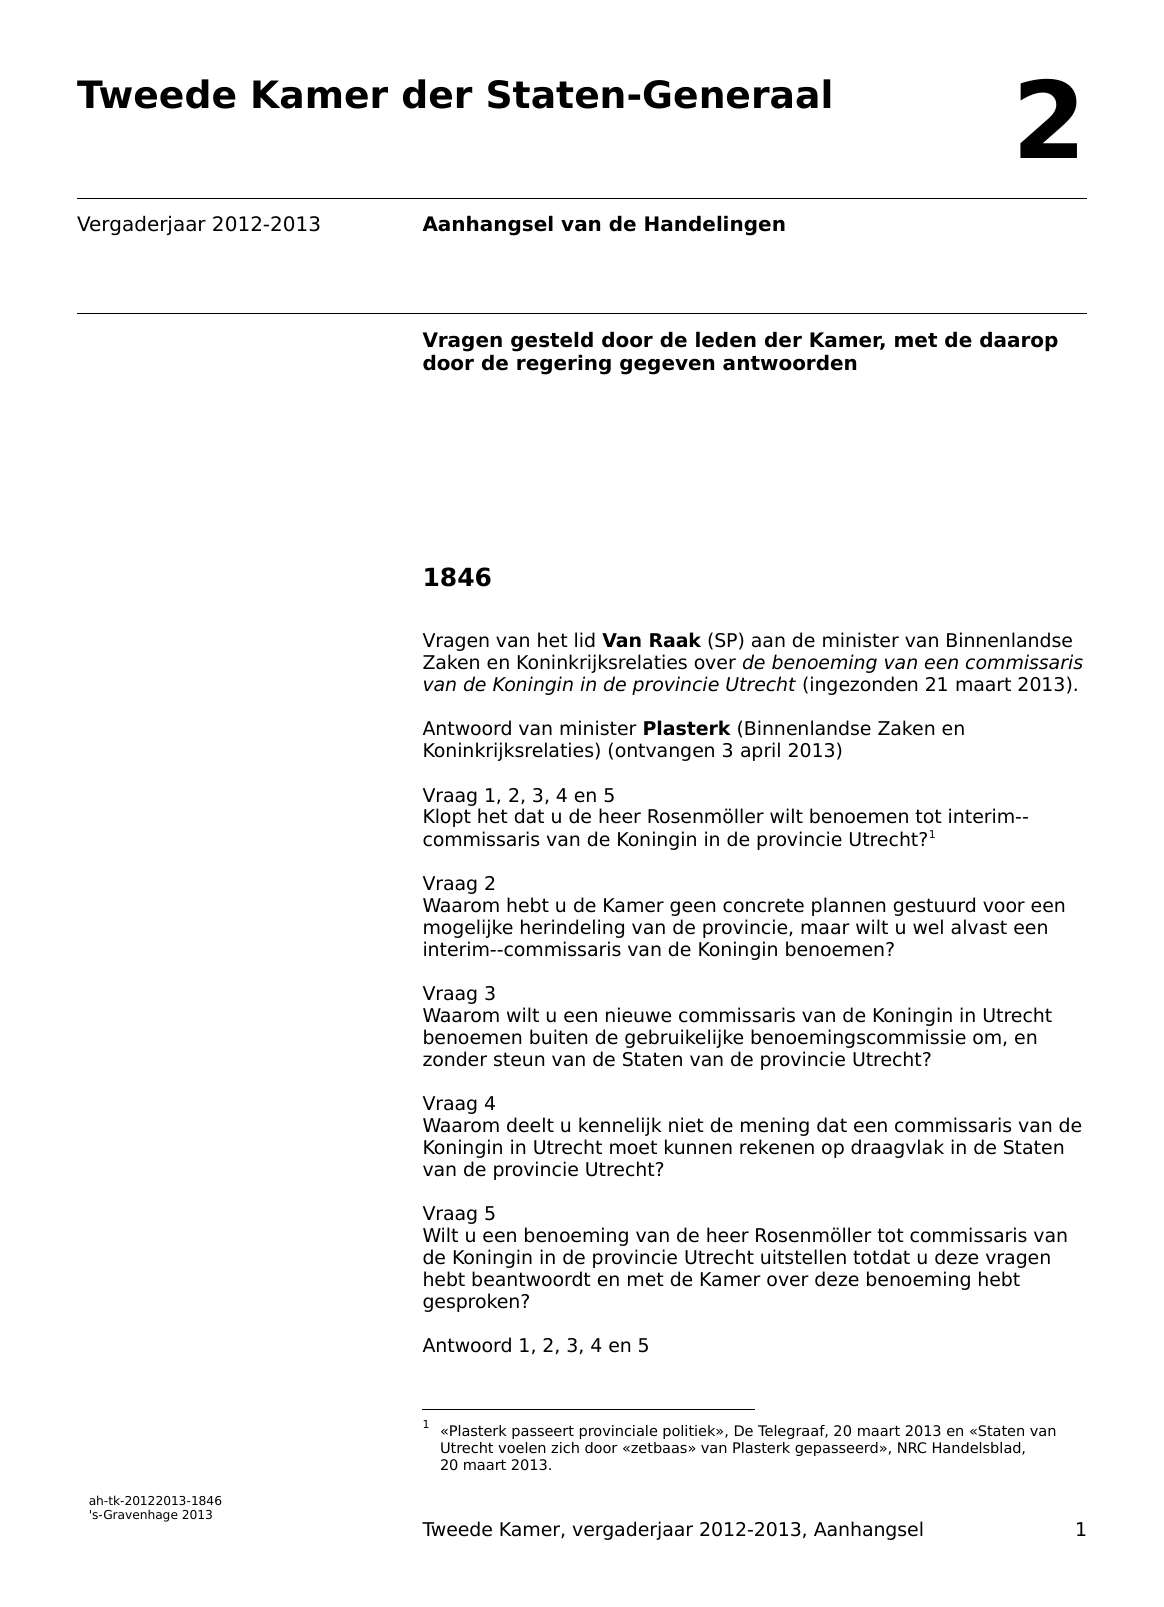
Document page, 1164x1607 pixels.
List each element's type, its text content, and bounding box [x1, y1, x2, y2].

text «Plasterk passeert provinciale politiek», De Telegraaf, 20 maart 2013 en «Staten van Utrecht voelen zich door «zetbaas» van Plasterk gepasseerd», NRC Handelsblad, 20 maart 2013. [422, 1418, 1087, 1474]
text Antwoord 1, 2, 3, 4 en 5 [422, 1335, 1087, 1357]
table_header 2 [886, 59, 1087, 198]
text Klopt het dat u de heer Rosenmöller wilt benoemen tot interim--commissaris van de Koningin in de provincie Utrecht? [422, 806, 1087, 850]
text 's-Gravenhage 2013 [88, 1508, 323, 1522]
text Vraag 4 [422, 1093, 1087, 1115]
table_cell Vragen gesteld door de leden der Kamer, met de daarop door de regering gegeven antwoorden [422, 314, 1087, 375]
table_cell Vergaderjaar 2012-2013 [77, 199, 422, 313]
text Waarom wilt u een nieuwe commissaris van de Koningin in Utrecht benoemen buiten de gebruikelijke benoemingscommissie om, en zonder steun van de Staten van de provincie Utrecht? [422, 1005, 1087, 1071]
table_header Tweede Kamer der Staten-Generaal [77, 59, 886, 198]
text Vragen van het lid Van Raak (SP) aan de minister van Binnenlandse Zaken en Koninkrijksrelaties over de benoeming van een commissaris van de Koningin in de provincie Utrecht (ingezonden 21 maart 2013). [422, 630, 1087, 696]
text Vraag 1, 2, 3, 4 en 5 [422, 784, 1087, 806]
text Vraag 2 [422, 873, 1087, 894]
text ah-tk-20122013-1846 [88, 1494, 323, 1508]
table_cell [77, 314, 422, 375]
table_cell Aanhangsel van de Handelingen [422, 199, 1087, 313]
text Waarom hebt u de Kamer geen concrete plannen gestuurd voor een mogelijke herindeling van de provincie, maar wilt u wel alvast een interim--commissaris van de Koningin benoemen? [422, 894, 1087, 961]
text 1846 [422, 563, 1087, 592]
text Vraag 3 [422, 983, 1087, 1005]
text Vraag 5 [422, 1203, 1087, 1225]
text Waarom deelt u kennelijk niet de mening dat een commissaris van de Koningin in Utrecht moet kunnen rekenen op draagvlak in de Staten van de provincie Utrecht? [422, 1115, 1087, 1181]
text Wilt u een benoeming van de heer Rosenmöller tot commissaris van de Koningin in de provincie Utrecht uitstellen totdat u deze vragen hebt beantwoordt en met de Kamer over deze benoeming hebt gesproken? [422, 1225, 1087, 1313]
text Antwoord van minister Plasterk (Binnenlandse Zaken en Koninkrijksrelaties) (ontvangen 3 april 2013) [422, 718, 1087, 762]
